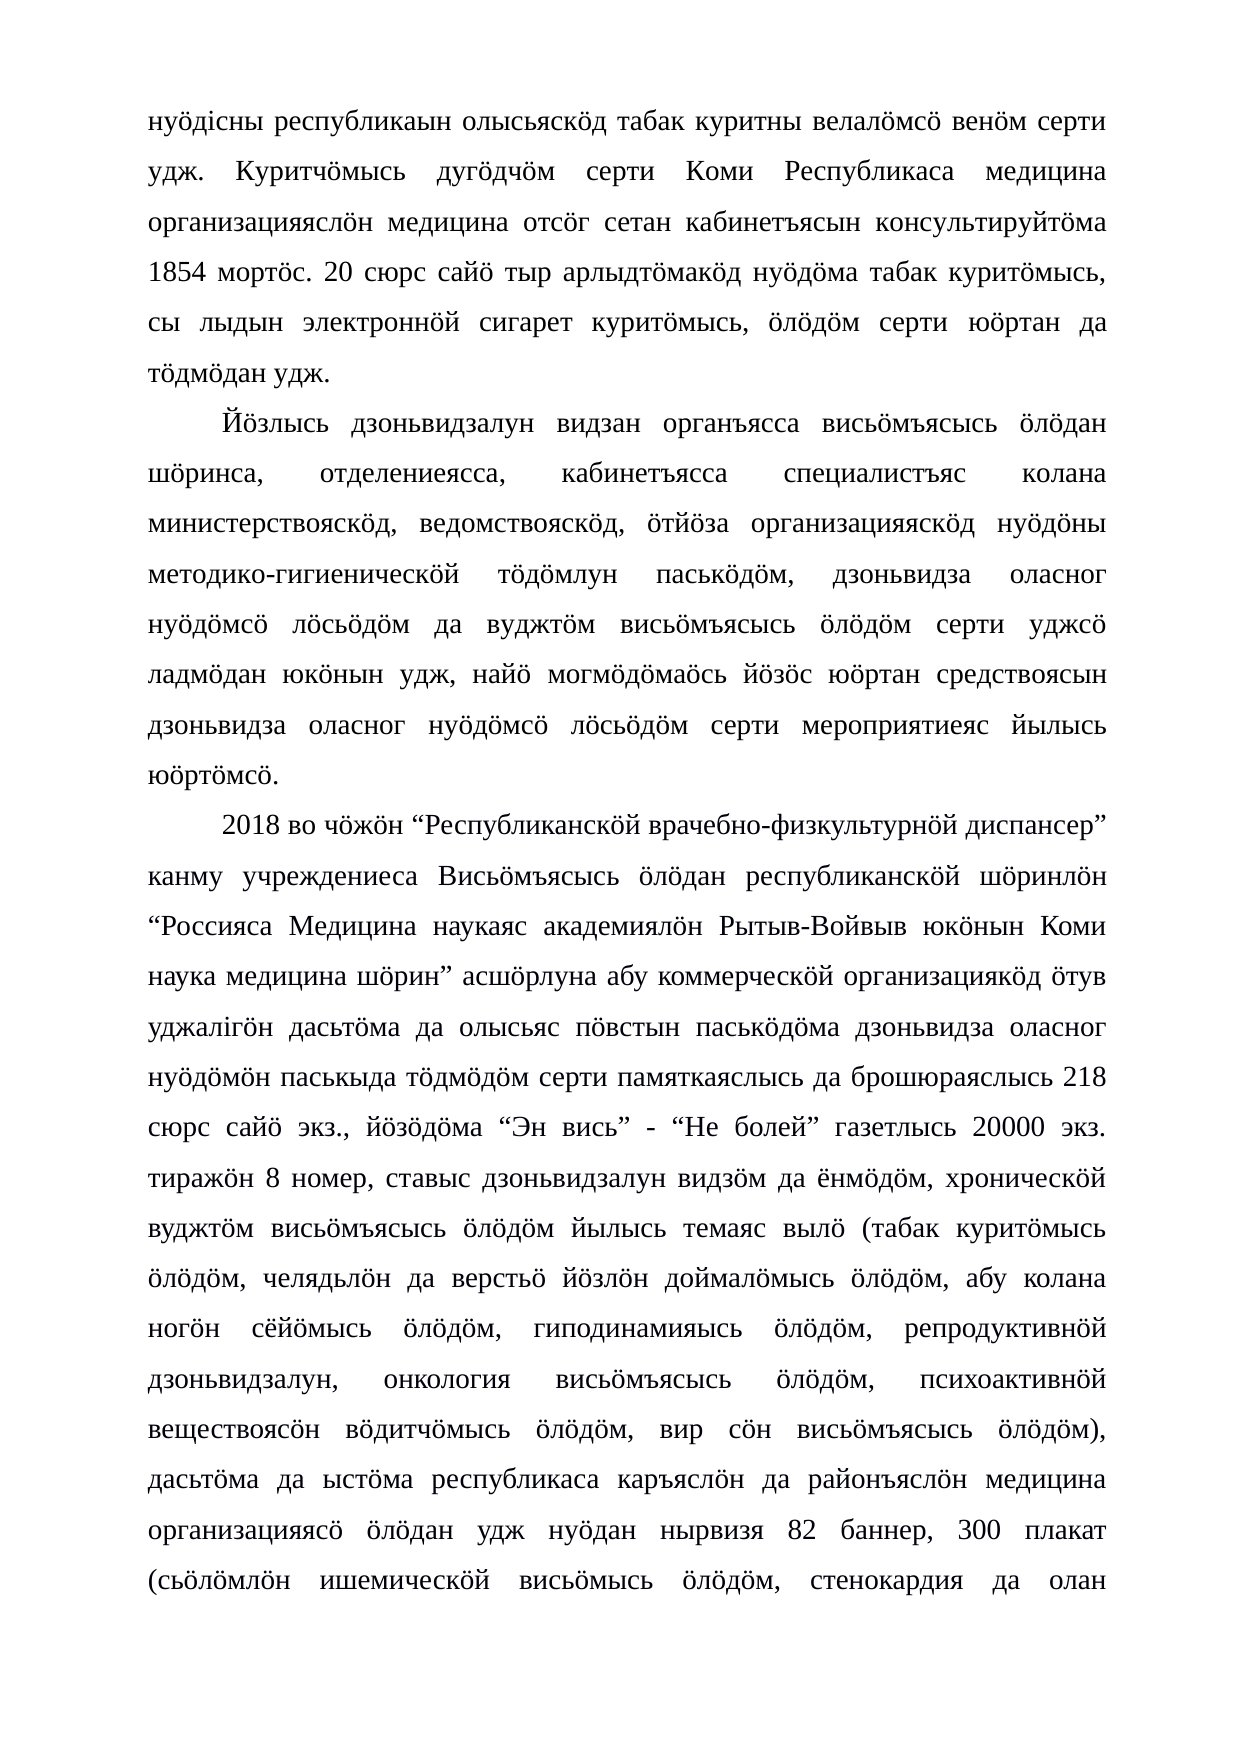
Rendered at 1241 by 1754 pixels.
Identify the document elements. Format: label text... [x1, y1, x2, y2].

text нуӧдісны республикаын олысьяскӧд табак куритны велалӧмсӧ венӧм серти удж. Куритчӧмысь дугӧдчӧм серти Коми Республикаса медицина организацияяслӧн медицина отсӧг сетан кабинетъясын консультируйтӧма 1854 мортӧс. 20 сюрс сайӧ тыр арлыдтӧмакӧд нуӧдӧма табак куритӧмысь, сы лыдын электроннӧй сигарет куритӧмысь, ӧлӧдӧм серти юӧртан да тӧдмӧдан удж. [148, 103, 1107, 388]
text Йӧзлысь дзоньвидзалун видзан органъясса висьӧмъясысь ӧлӧдан шӧринса, отделениеясса, кабинетъясса специалистъяс колана министерствояскӧд, ведомствояскӧд, ӧтйӧза организацияяскӧд нуӧдӧны методико-гигиеническӧй тӧдӧмлун паськӧдӧм, дзоньвидза оласног нуӧдӧмсӧ лӧсьӧдӧм да вуджтӧм висьӧмъясысь ӧлӧдӧм серти уджсӧ ладмӧдан юкӧнын удж, найӧ могмӧдӧмаӧсь йӧзӧс юӧртан средствоясын дзоньвидза оласног нуӧдӧмсӧ лӧсьӧдӧм серти мероприятиеяс йылысь юӧртӧмсӧ. [148, 405, 1107, 791]
text 2018 во чӧжӧн “Республиканскӧй врачебно-физкультурнӧй диспансер” канму учреждениеса Висьӧмъясысь ӧлӧдан республиканскӧй шӧринлӧн “Россияса Медицина наукаяс академиялӧн Рытыв-Войвыв юкӧнын Коми наука медицина шӧрин” асшӧрлуна абу коммерческӧй организациякӧд ӧтув уджалігӧн дасьтӧма да олысьяс пӧвстын паськӧдӧма дзоньвидза оласног нуӧдӧмӧн паськыда тӧдмӧдӧм серти памяткаяслысь да брошюраяслысь 218 сюрс сайӧ экз., йӧзӧдӧма “Эн вись” - “Не болей” газетлысь 20000 экз. тиражӧн 8 номер, ставыс дзоньвидзалун видзӧм да ёнмӧдӧм, хроническӧй вуджтӧм висьӧмъясысь ӧлӧдӧм йылысь темаяс вылӧ (табак куритӧмысь ӧлӧдӧм, челядьлӧн да верстьӧ йӧзлӧн доймалӧмысь ӧлӧдӧм, абу колана ногӧн сёйӧмысь ӧлӧдӧм, гиподинамияысь ӧлӧдӧм, репродуктивнӧй дзоньвидзалун, онкология висьӧмъясысь ӧлӧдӧм, психоактивнӧй веществоясӧн вӧдитчӧмысь ӧлӧдӧм, вир сӧн висьӧмъясысь ӧлӧдӧм), дасьтӧма да ыстӧма республикаса каръяслӧн да районъяслӧн медицина организацияясӧ ӧлӧдан удж нуӧдан нырвизя 82 баннер, 300 плакат (сьӧлӧмлӧн ишемическӧй висьӧмысь ӧлӧдӧм, стенокардия да олан [148, 807, 1107, 1596]
